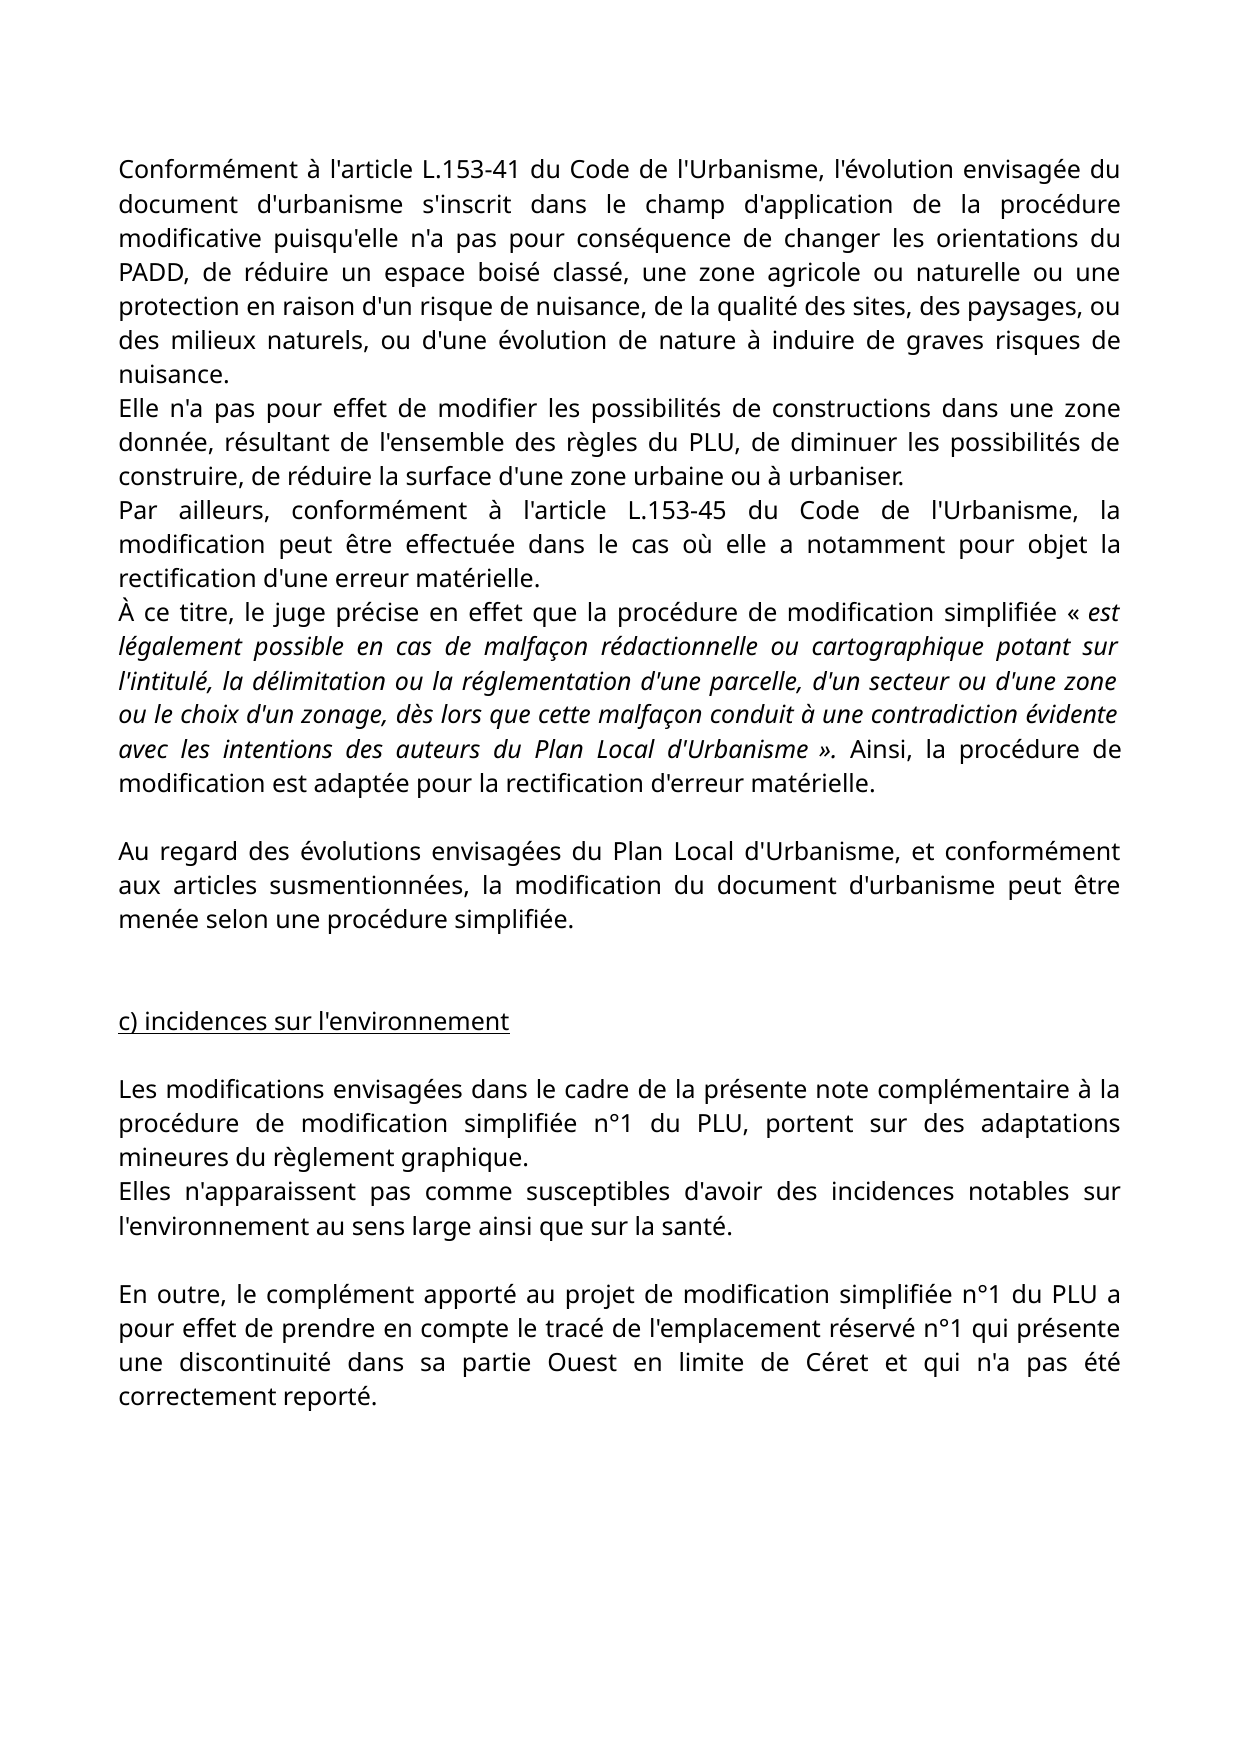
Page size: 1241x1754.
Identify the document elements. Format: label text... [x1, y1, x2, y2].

text Elle n'a pas pour effet de modifier les possibilités de constructions dans une zone donnée, résultant de l'ensemble des règles du PLU, de diminuer les possibilités de construire, de réduire la surface d'une zone urbaine ou à urbaniser. [118, 391, 1122, 493]
text Elles n'apparaissent pas comme susceptibles d'avoir des incidences notables sur l'environnement au sens large ainsi que sur la santé. [118, 1174, 1122, 1242]
text c) incidences sur l'environnement [118, 1004, 1122, 1038]
text Par ailleurs, conformément à l'article L.153-45 du Code de l'Urbanisme, la modification peut être effectuée dans le cas où elle a notamment pour objet la rectification d'une erreur matérielle. [118, 493, 1122, 595]
text En outre, le complément apporté au projet de modification simplifiée n°1 du PLU a pour effet de prendre en compte le tracé de l'emplacement réservé n°1 qui présente une discontinuité dans sa partie Ouest en limite de Céret et qui n'a pas été correctement reporté. [118, 1276, 1122, 1412]
text Conformément à l'article L.153-41 du Code de l'Urbanisme, l'évolution envisagée du document d'urbanisme s'inscrit dans le champ d'application de la procédure modificative puisqu'elle n'a pas pour conséquence de changer les orientations du PADD, de réduire un espace boisé classé, une zone agricole ou naturelle ou une protection en raison d'un risque de nuisance, de la qualité des sites, des paysages, ou des milieux naturels, ou d'une évolution de nature à induire de graves risques de nuisance. [118, 152, 1122, 391]
text À ce titre, le juge précise en effet que la procédure de modification simplifiée « est légalement possible en cas de malfaçon rédactionnelle ou cartographique potant sur l'intitulé, la délimitation ou la réglementation d'une parcelle, d'un secteur ou d'une zone ou le choix d'un zonage, dès lors que cette malfaçon conduit à une contradiction évidente avec les intentions des auteurs du Plan Local d'Urbanisme ». Ainsi, la procédure de modification est adaptée pour la rectification d'erreur matérielle. [118, 595, 1122, 799]
text Les modifications envisagées dans le cadre de la présente note complémentaire à la procédure de modification simplifiée n°1 du PLU, portent sur des adaptations mineures du règlement graphique. [118, 1072, 1122, 1174]
text Au regard des évolutions envisagées du Plan Local d'Urbanisme, et conformément aux articles susmentionnées, la modification du document d'urbanisme peut être menée selon une procédure simplifiée. [118, 833, 1122, 936]
